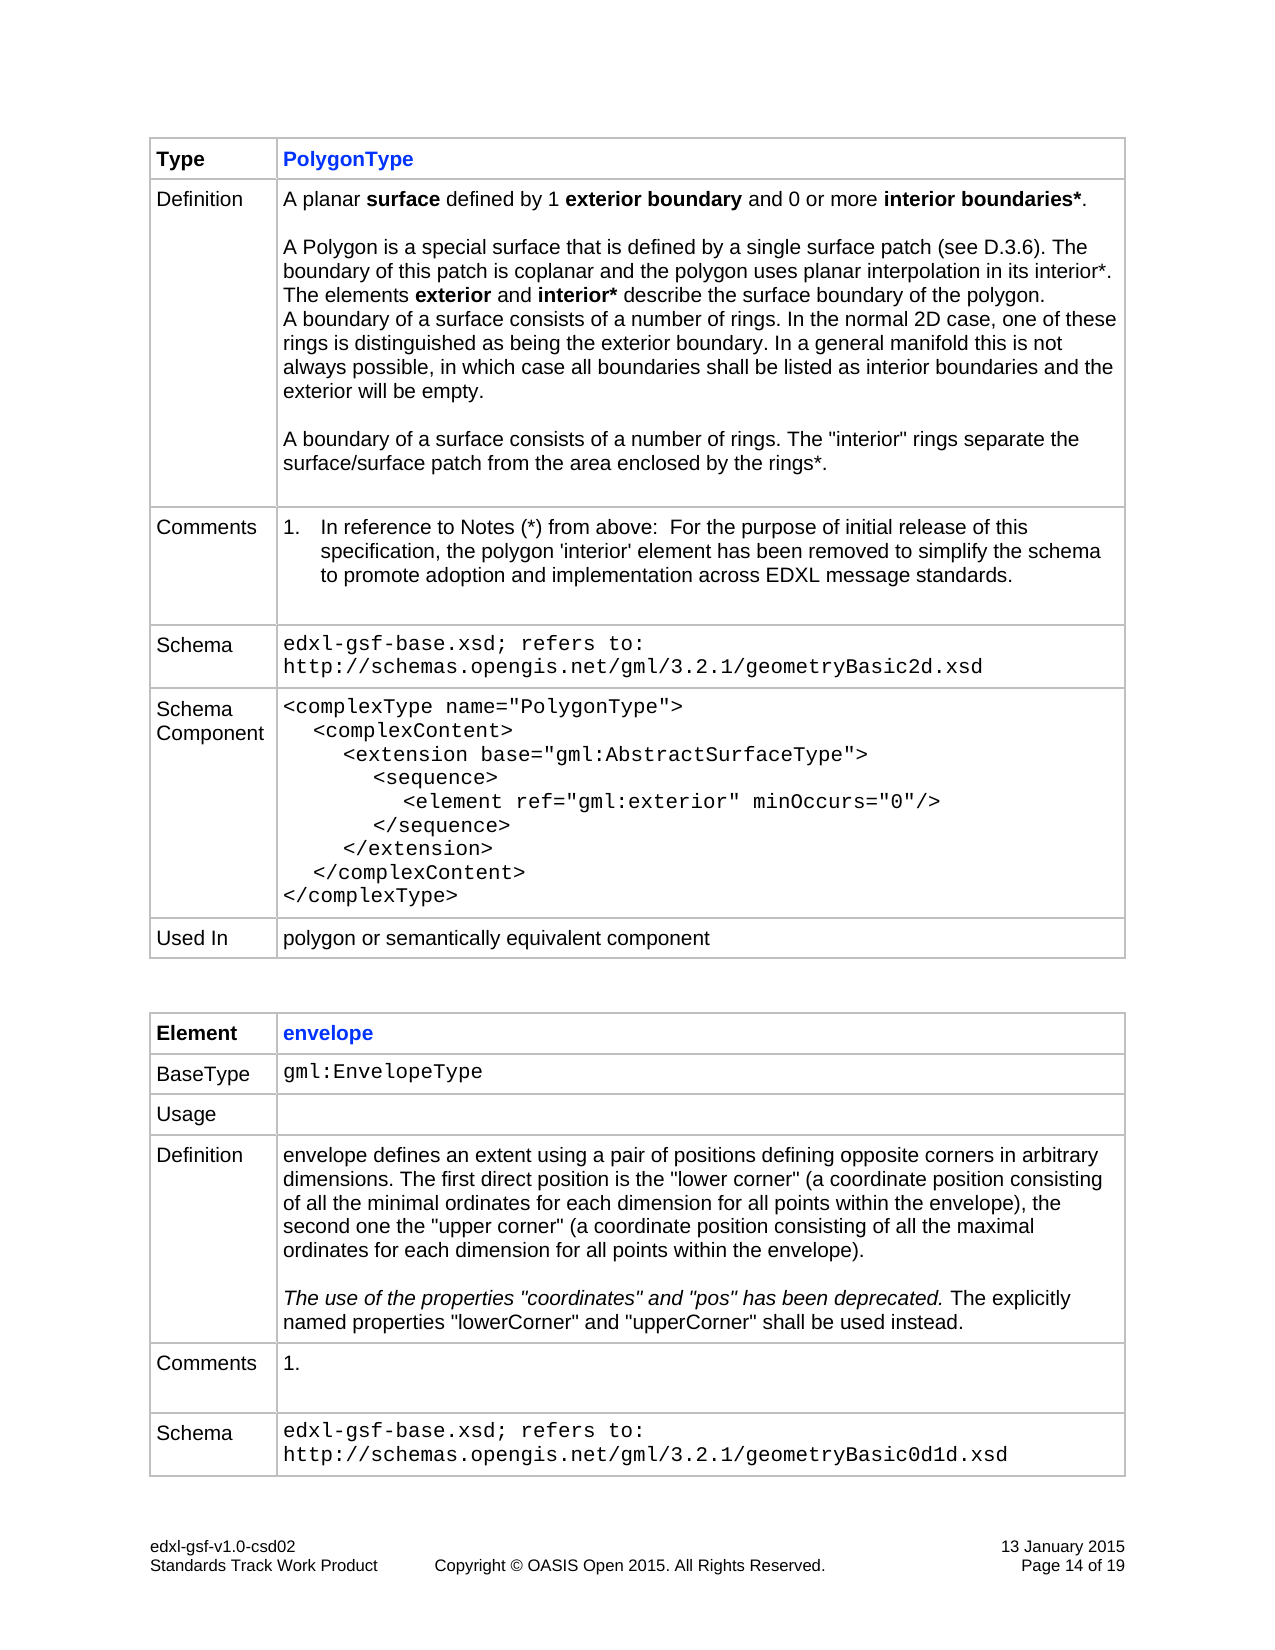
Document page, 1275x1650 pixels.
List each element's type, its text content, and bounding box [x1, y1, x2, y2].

table_cell Schema [151, 1414, 276, 1475]
table_cell A planar surface defined by 1 exterior boundary and 0 or more interior boundaries*. A Polygon is a special surface that is defined by a single surface patch (see D.3.6). The boundary of this patch is coplanar and the polygon uses planar interpolation in its interior*. The elements exterior and interior* describe the surface boundary of the polygon. A boundary of a surface consists of a number of rings. In the normal 2D case, one of these rings is distinguished as being the exterior boundary. In a general manifold this is not always possible, in which case all boundaries shall be listed as interior boundaries and the exterior will be empty. A boundary of a surface consists of a number of rings. The "interior" rings separate the surface/surface patch from the area enclosed by the rings*. [278, 180, 1124, 506]
table_cell gml:EnvelopeType [278, 1055, 1124, 1093]
table_cell Used In [151, 919, 276, 957]
table_cell Comments [151, 1344, 276, 1411]
table_cell [278, 1095, 1124, 1133]
table_cell Comments [151, 508, 276, 623]
table_cell In reference to Notes (*) from above: For the purpose of initial release of this specification, the polygon 'interior' element has been removed to simplify the schema to promote adoption and implementation across EDXL message standards. [278, 508, 1124, 623]
table_cell Schema [151, 626, 276, 687]
table_cell Definition [151, 180, 276, 506]
table_cell polygon or semantically equivalent component [278, 919, 1124, 957]
table_cell [278, 1344, 1124, 1411]
table_header PolygonType [278, 139, 1124, 178]
table_cell Usage [151, 1095, 276, 1133]
table_header Element [151, 1014, 276, 1052]
table_cell edxl-gsf-base.xsd; refers to: http://schemas.opengis.net/gml/3.2.1/geometryBasic2d.xsd [278, 626, 1124, 687]
table_header envelope [278, 1014, 1124, 1052]
table_cell edxl-gsf-base.xsd; refers to: http://schemas.opengis.net/gml/3.2.1/geometryBasic0d1d.xsd [278, 1414, 1124, 1475]
table_cell <complexType name="PolygonType"> <complexContent> <extension base="gml:AbstractSurfaceType"> <sequence> <element ref="gml:exterior" minOccurs="0"/> </sequence> </extension> </complexContent> </complexType> [278, 689, 1124, 917]
table_cell BaseType [151, 1055, 276, 1093]
table_cell Schema Component [151, 689, 276, 917]
table_header Type [151, 139, 276, 178]
table_cell Definition [151, 1136, 276, 1342]
table_cell envelope defines an extent using a pair of positions defining opposite corners in arbitrary dimensions. The first direct position is the "lower corner" (a coordinate position consisting of all the minimal ordinates for each dimension for all points within the envelope), the second one the "upper corner" (a coordinate position consisting of all the maximal ordinates for each dimension for all points within the envelope). The use of the properties "coordinates" and "pos" has been deprecated. The explicitly named properties "lowerCorner" and "upperCorner" shall be used instead. [278, 1136, 1124, 1342]
